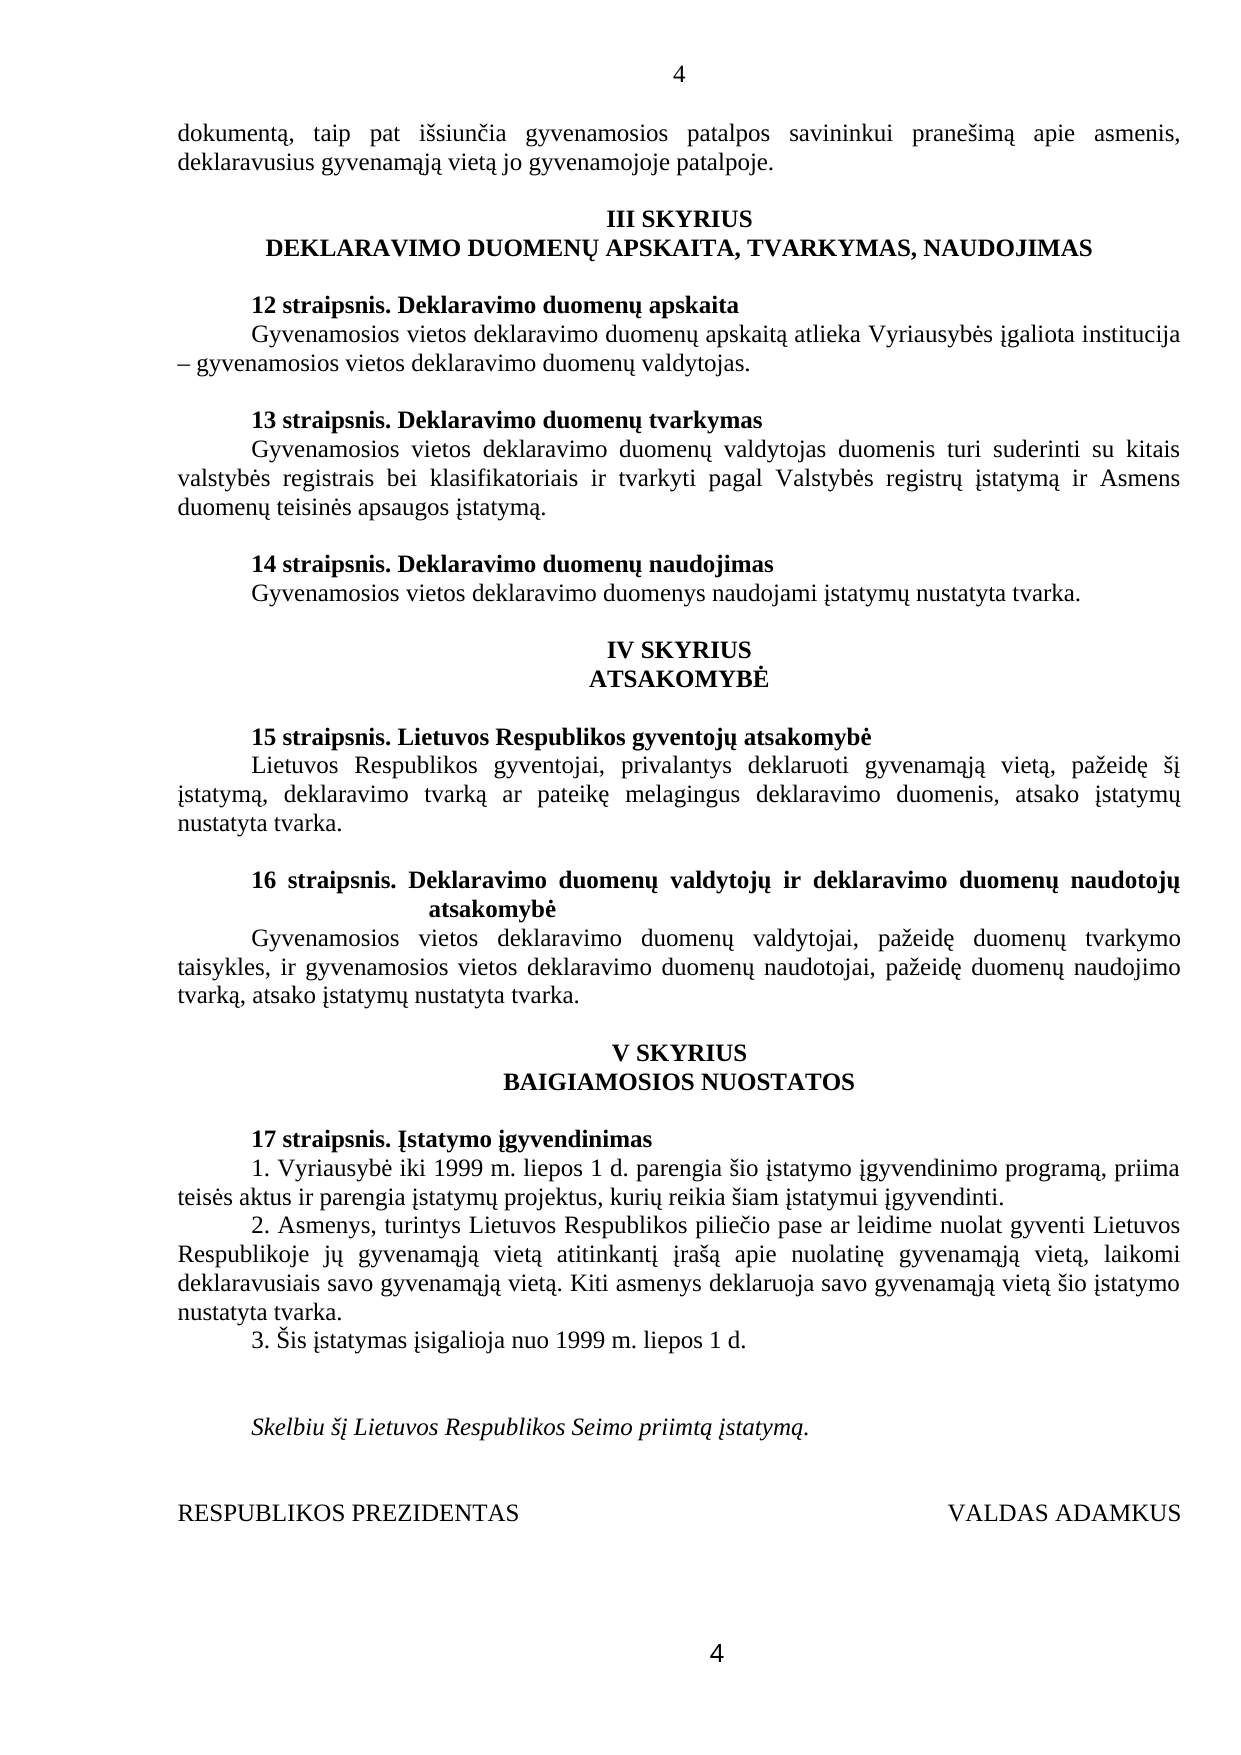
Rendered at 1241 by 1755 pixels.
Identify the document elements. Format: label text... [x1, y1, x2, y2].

text 13 straipsnis. Deklaravimo duomenų tvarkymas [177, 406, 1181, 434]
text 1. Vyriausybė iki 1999 m. liepos 1 d. parengia šio įstatymo įgyvendinimo programą, priima teisės aktus ir parengia įstatymų projektus, kurių reikia šiam įstatymui įgyvendinti. [177, 1153, 1181, 1211]
text 14 straipsnis. Deklaravimo duomenų naudojimas [177, 549, 1181, 578]
text Gyvenamosios vietos deklaravimo duomenų valdytojai, pažeidę duomenų tvarkymo taisykles, ir gyvenamosios vietos deklaravimo duomenų naudotojai, pažeidę duomenų naudojimo tvarką, atsako įstatymų nustatyta tvarka. [177, 923, 1181, 1009]
text Lietuvos Respublikos gyventojai, privalantys deklaruoti gyvenamąją vietą, pažeidę šį įstatymą, deklaravimo tvarką ar pateikę melagingus deklaravimo duomenis, atsako įstatymų nustatyta tvarka. [177, 751, 1181, 837]
text Gyvenamosios vietos deklaravimo duomenų valdytojas duomenis turi suderinti su kitais valstybės registrais bei klasifikatoriais ir tvarkyti pagal Valstybės registrų įstatymą ir Asmens duomenų teisinės apsaugos įstatymą. [177, 434, 1181, 521]
text ATSAKOMYBĖ [177, 664, 1181, 693]
text V SKYRIUS [177, 1038, 1181, 1067]
text Gyvenamosios vietos deklaravimo duomenys naudojami įstatymų nustatyta tvarka. [177, 578, 1181, 607]
text III SKYRIUS [177, 204, 1181, 233]
text Gyvenamosios vietos deklaravimo duomenų apskaitą atlieka Vyriausybės įgaliota institucija – gyvenamosios vietos deklaravimo duomenų valdytojas. [177, 319, 1181, 377]
text IV SKYRIUS [177, 636, 1181, 664]
text dokumentą, taip pat išsiunčia gyvenamosios patalpos savininkui pranešimą apie asmenis, deklaravusius gyvenamąją vietą jo gyvenamojoje patalpoje. [177, 118, 1181, 176]
text RESPUBLIKOS PREZIDENTAS VALDAS ADAMKUS [177, 1498, 1181, 1527]
text DEKLARAVIMO DUOMENŲ APSKAITA, TVARKYMAS, NAUDOJIMAS [177, 233, 1181, 262]
text Skelbiu šį Lietuvos Respublikos Seimo priimtą įstatymą. [177, 1412, 1181, 1441]
text 12 straipsnis. Deklaravimo duomenų apskaita [177, 291, 1181, 319]
text 15 straipsnis. Lietuvos Respublikos gyventojų atsakomybė [177, 722, 1181, 751]
text 3. Šis įstatymas įsigalioja nuo 1999 m. liepos 1 d. [177, 1326, 1181, 1354]
text 16 straipsnis. Deklaravimo duomenų valdytojų ir deklaravimo duomenų naudotojų atsakomybė [251, 866, 1181, 923]
text 2. Asmenys, turintys Lietuvos Respublikos piliečio pase ar leidime nuolat gyventi Lietuvos Respublikoje jų gyvenamąją vietą atitinkantį įrašą apie nuolatinę gyvenamąją vietą, laikomi deklaravusiais savo gyvenamąją vietą. Kiti asmenys deklaruoja savo gyvenamąją vietą šio įstatymo nustatyta tvarka. [177, 1211, 1181, 1326]
text BAIGIAMOSIOS NUOSTATOS [177, 1067, 1181, 1096]
text 17 straipsnis. Įstatymo įgyvendinimas [177, 1124, 1181, 1153]
